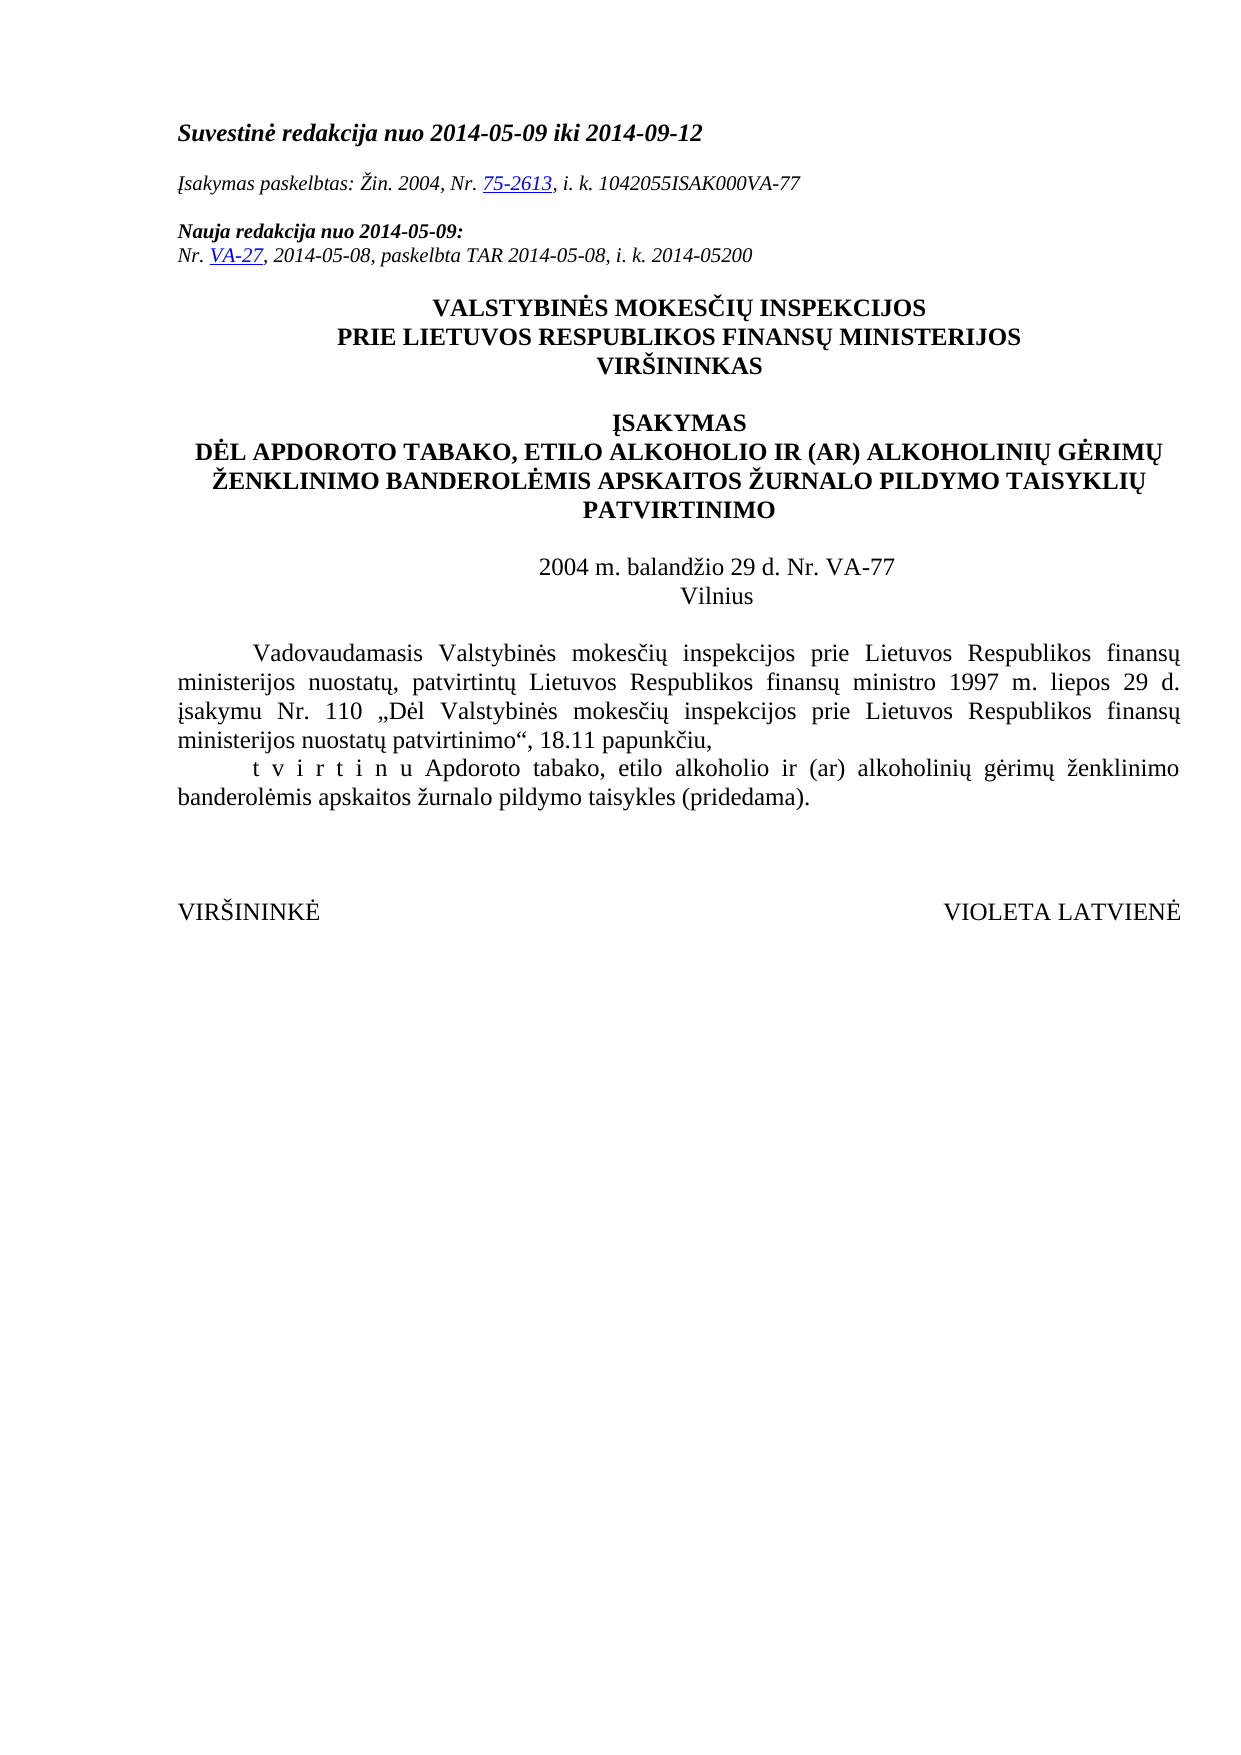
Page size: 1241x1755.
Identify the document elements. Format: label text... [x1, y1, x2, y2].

text Įsakymas paskelbtas: Žin. 2004, Nr. 75-2613, i. k. 1042055ISAK000VA-77 [177, 171, 1181, 195]
text Nr. VA-27, 2014-05-08, paskelbta TAR 2014-05-08, i. k. 2014-05200 [177, 243, 1181, 267]
text VALSTYBINĖS MOKESČIŲ INSPEKCIJOS [177, 293, 1181, 322]
text VIRŠININKĖ VIOLETA LATVIENĖ [177, 897, 1181, 926]
text PRIE LIETUVOS RESPUBLIKOS FINANSŲ MINISTERIJOS [177, 322, 1181, 351]
text Vilnius [177, 581, 1181, 610]
text Nauja redakcija nuo 2014-05-09: [177, 219, 1181, 243]
text ĮSAKYMAS [177, 408, 1181, 437]
text Suvestinė redakcija nuo 2014-05-09 iki 2014-09-12 [177, 118, 1181, 147]
text DĖL apdoroto tabako, etilo alkoholio IR (ar) alkoholinių gėrimų ženklinimo banderolėmis APSKAITOS žurnalo pildymo taisyklių patvirtinimo [177, 437, 1181, 523]
text t v i r t i n u Apdoroto tabako, etilo alkoholio ir (ar) alkoholinių gėrimų ženklinimo banderolėmis apskaitos žurnalo pildymo taisykles (pridedama). [177, 753, 1181, 811]
text Vadovaudamasis Valstybinės mokesčių inspekcijos prie Lietuvos Respublikos finansų ministerijos nuostatų, patvirtintų Lietuvos Respublikos finansų ministro 1997 m. liepos 29 d. įsakymu Nr. 110 „Dėl Valstybinės mokesčių inspekcijos prie Lietuvos Respublikos finansų ministerijos nuostatų patvirtinimo“, 18.11 papunkčiu, [177, 638, 1181, 753]
text VIRŠININKAS [177, 351, 1181, 380]
text 2004 m. balandžio 29 d. Nr. VA-77 [177, 552, 1181, 581]
